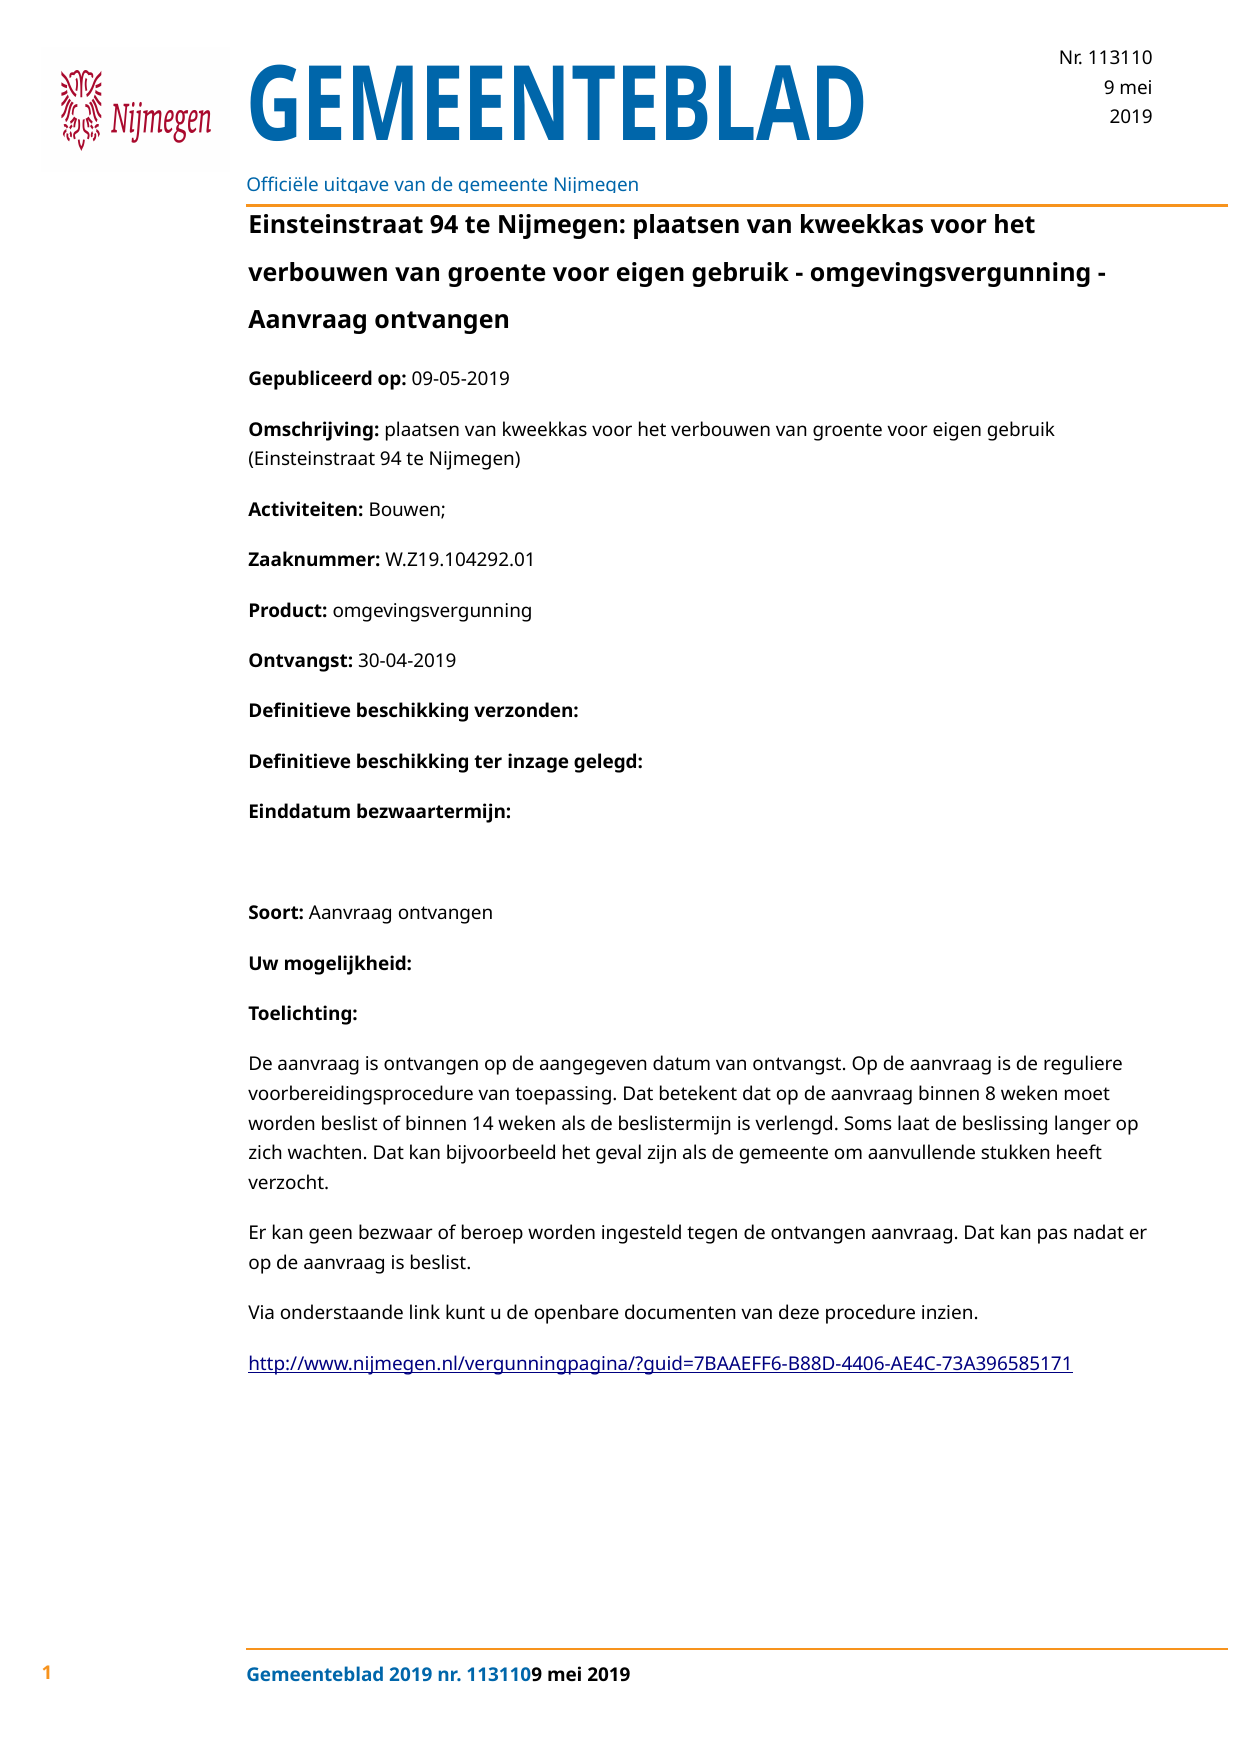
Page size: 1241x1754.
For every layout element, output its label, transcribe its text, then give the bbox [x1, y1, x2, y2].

text Zaaknummer: W.Z19.104292.01 [248, 546, 1152, 572]
text Activiteiten: Bouwen; [248, 496, 1152, 522]
text Omschrijving: plaatsen van kweekkas voor het verbouwen van groente voor eigen gebruik (Einsteinstraat 94 te Nijmegen) [248, 416, 1152, 471]
text Einsteinstraat 94 te Nijmegen: plaatsen van kweekkas voor het verbouwen van groente voor eigen gebruik - omgevingsvergunning - Aanvraag ontvangen [248, 207, 1152, 336]
text Ontvangst: 30-04-2019 [248, 647, 1152, 673]
text Definitieve beschikking ter inzage gelegd: [248, 748, 1152, 774]
text http://www.nijmegen.nl/vergunningpagina/?guid=7BAAEFF6-B88D-4406-AE4C-73A396585171 [248, 1350, 1152, 1375]
text Einddatum bezwaartermijn: [248, 798, 1152, 824]
text Toelichting: [248, 1000, 1152, 1026]
picture [41, 47, 231, 172]
text Product: omgevingsvergunning [248, 597, 1152, 622]
text Uw mogelijkheid: [248, 950, 1152, 975]
text Definitieve beschikking verzonden: [248, 698, 1152, 723]
text Er kan geen bezwaar of beroep worden ingesteld tegen de ontvangen aanvraag. Dat kan pas nadat er op de aanvraag is beslist. [248, 1219, 1152, 1274]
text Gepubliceerd op: 09-05-2019 [248, 366, 1152, 391]
text De aanvraag is ontvangen op de aangegeven datum van ontvangst. Op de aanvraag is de reguliere voorbereidingsprocedure van toepassing. Dat betekent dat op de aanvraag binnen 8 weken moet worden beslist of binnen 14 weken als de beslistermijn is verlengd. Soms laat de beslissing langer op zich wachten. Dat kan bijvoorbeeld het geval zijn als de gemeente om aanvullende stukken heeft verzocht. [248, 1051, 1152, 1194]
text Soort: Aanvraag ontvangen [248, 899, 1152, 925]
text Via onderstaande link kunt u de openbare documenten van deze procedure inzien. [248, 1299, 1152, 1325]
